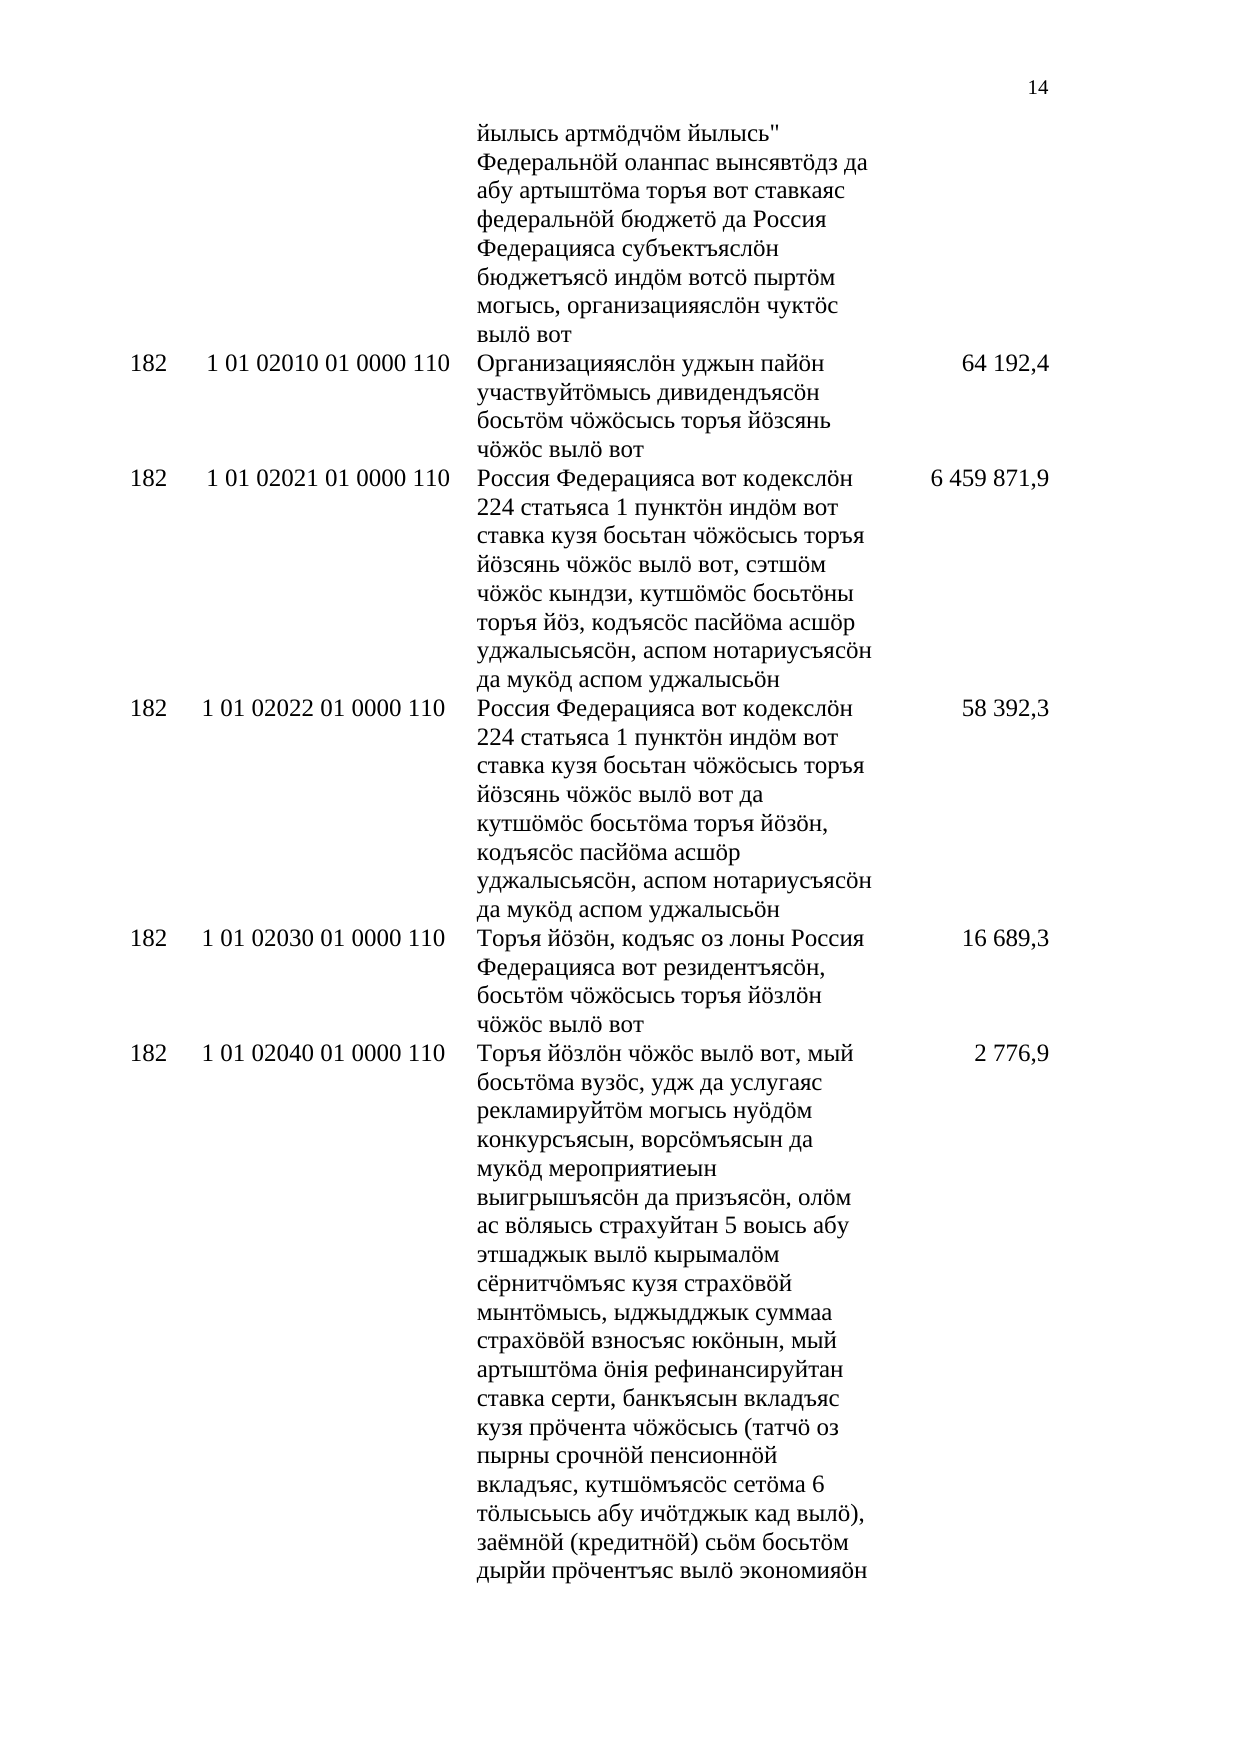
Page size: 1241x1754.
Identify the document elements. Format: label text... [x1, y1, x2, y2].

table_cell [886, 118, 1060, 348]
table_cell 1 01 02030 01 0000 110 [190, 923, 465, 1038]
table_cell [106, 118, 190, 348]
table_cell 1 01 02010 01 0000 110 [190, 348, 465, 463]
table_cell Торъя йöзлöн чöжöс вылö вот, мый босьтöма вузöс, удж да услугаяс рекламируйтöм могысь нуöдöм конкурсъясын, ворсöмъясын да мукöд мероприятиеын выигрышъясöн да призъясöн, олöм ас вöляысь страхуйтан 5 воысь абу этшаджык вылö кырымалöм сёрнитчöмъяс кузя страхöвöй мынтöмысь, ыджыдджык суммаа страхöвöй взносъяс юкöнын, мый артыштöма öнiя рефинансируйтан ставка серти, банкъясын вкладъяс кузя прöчента чöжöсысь (татчö оз пырны срочнöй пенсионнöй вкладъяс, кутшöмъясöс сетöма 6 тöлысьысь абу ичöтджык кад вылö), заёмнöй (кредитнöй) сьöм босьтöм дырйи прöчентъяс вылö экономияöн [465, 1038, 886, 1584]
table_cell 1 01 02022 01 0000 110 [190, 693, 465, 923]
table_cell 58 392,3 [886, 693, 1060, 923]
table_cell 182 [106, 463, 190, 693]
table_cell 182 [106, 693, 190, 923]
table_cell 2 776,9 [886, 1038, 1060, 1584]
table_cell 64 192,4 [886, 348, 1060, 463]
table_cell Россия Федерацияса вот кодекслöн 224 статьяса 1 пунктöн индöм вот ставка кузя босьтан чöжöсысь торъя йöзсянь чöжöс вылö вот, сэтшöм чöжöс кындзи, кутшöмöс босьтöны торъя йöз, кодъясöс пасйöма асшöр уджалысьясöн, аспом нотариусъясöн да мукöд аспом уджалысьöн [465, 463, 886, 693]
table_cell [190, 118, 465, 348]
table_cell 1 01 02040 01 0000 110 [190, 1038, 465, 1584]
table_cell 16 689,3 [886, 923, 1060, 1038]
table_cell 182 [106, 348, 190, 463]
table_cell 182 [106, 923, 190, 1038]
table_cell йылысь артмöдчöм йылысь" Федеральнöй оланпас вынсявтöдз да абу артыштöма торъя вот ставкаяс федеральнöй бюджетö да Россия Федерацияса субъектъяслöн бюджетъясö индöм вотсö пыртöм могысь, организацияяслöн чуктöс вылö вот [465, 118, 886, 348]
table_cell 6 459 871,9 [886, 463, 1060, 693]
table_cell 1 01 02021 01 0000 110 [190, 463, 465, 693]
table_cell 182 [106, 1038, 190, 1584]
table_cell Россия Федерацияса вот кодекслöн 224 статьяса 1 пунктöн индöм вот ставка кузя босьтан чöжöсысь торъя йöзсянь чöжöс вылö вот да кутшöмöс босьтöма торъя йöзöн, кодъясöс пасйöма асшöр уджалысьясöн, аспом нотариусъясöн да мукöд аспом уджалысьöн [465, 693, 886, 923]
table_cell Организацияяслöн уджын пайöн участвуйтöмысь дивидендъясöн босьтöм чöжöсысь торъя йöзсянь чöжöс вылö вот [465, 348, 886, 463]
table_cell Торъя йöзöн, кодъяс оз лоны Россия Федерацияса вот резидентъясöн, босьтöм чöжöсысь торъя йöзлöн чöжöс вылö вот [465, 923, 886, 1038]
